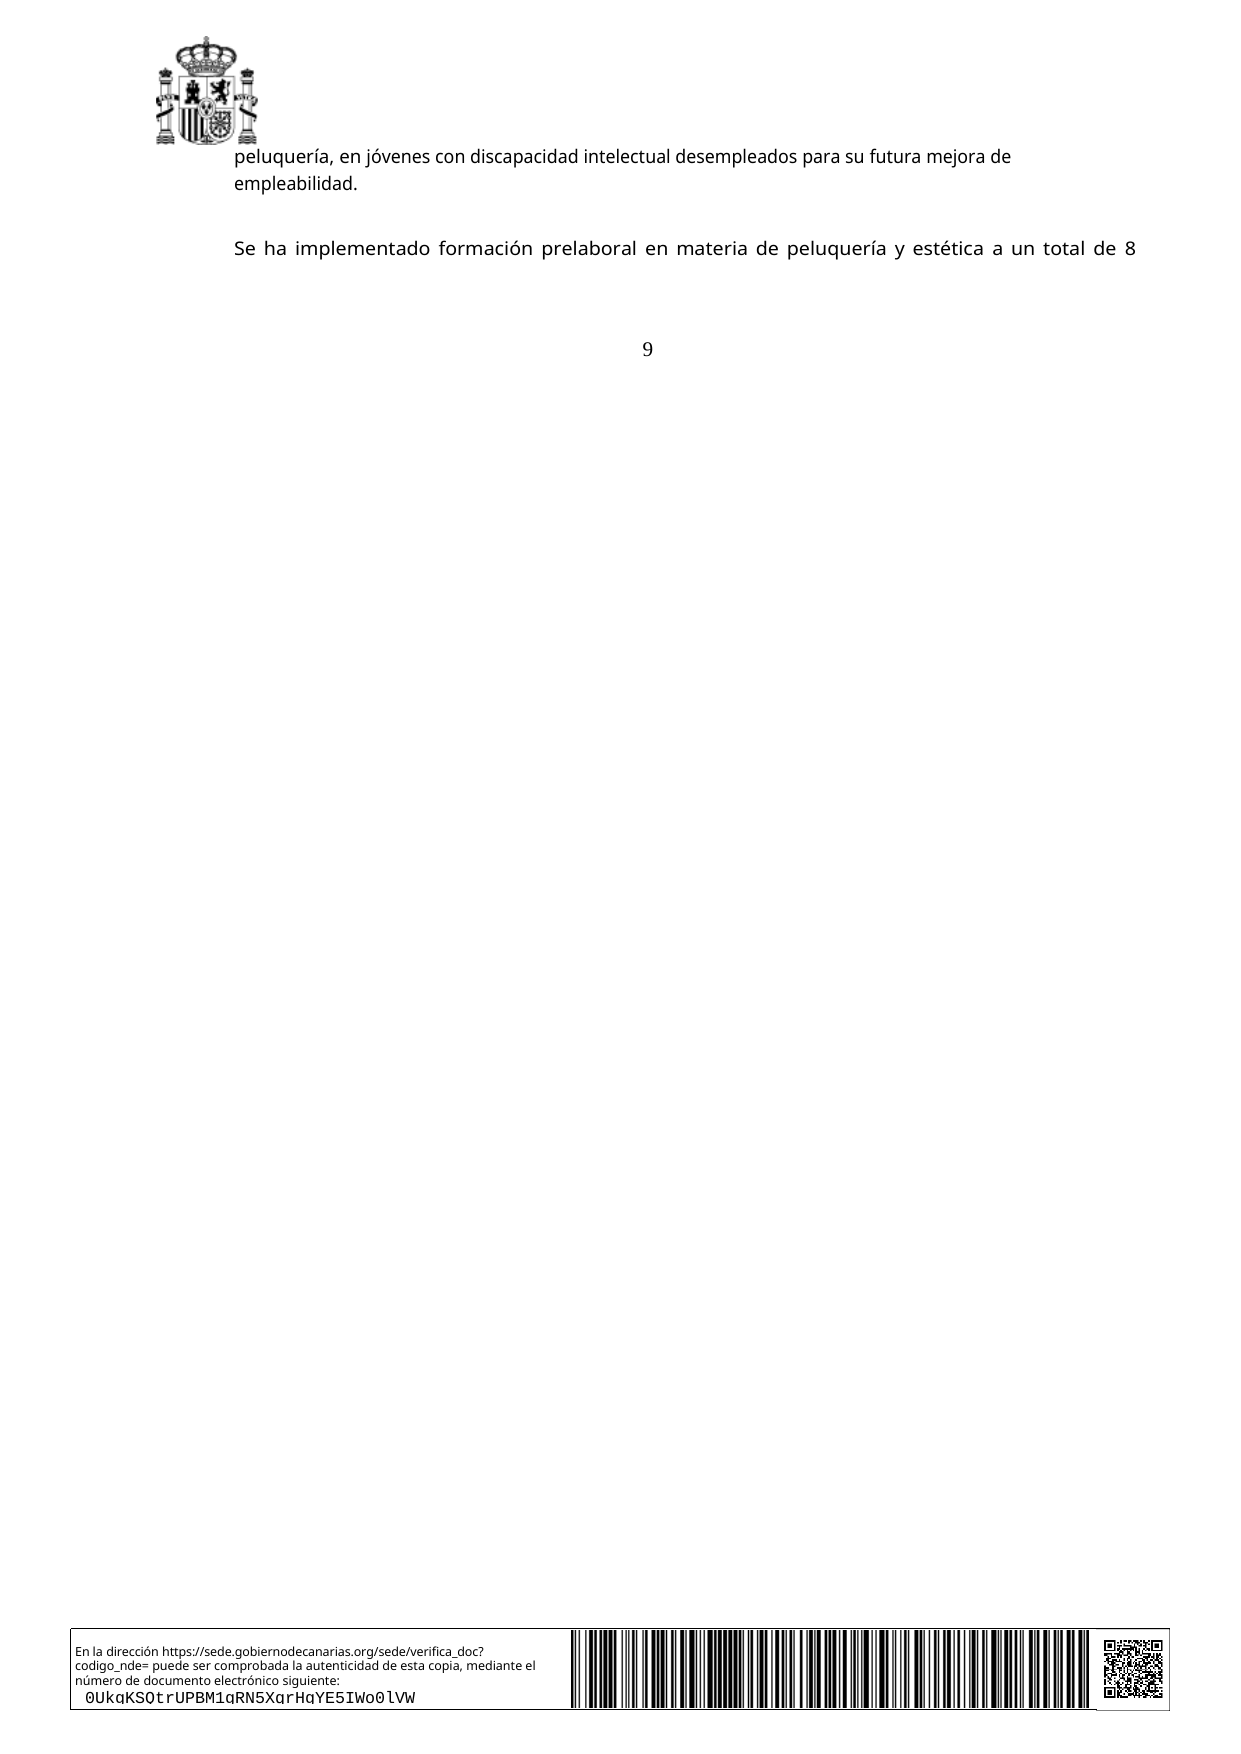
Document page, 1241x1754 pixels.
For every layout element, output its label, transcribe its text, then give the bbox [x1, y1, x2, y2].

subtitle 9 [113, 337, 1182, 361]
text peluquería, en jóvenes con discapacidad intelectual desempleados para su futura mejora de empleabilidad. [234, 144, 1111, 196]
picture [1096, 1628, 1170, 1711]
picture [571, 1630, 1089, 1708]
text Se ha implementado formación prelaboral en materia de peluquería y estética a un total de 8 [234, 235, 1182, 261]
picture [156, 36, 258, 145]
